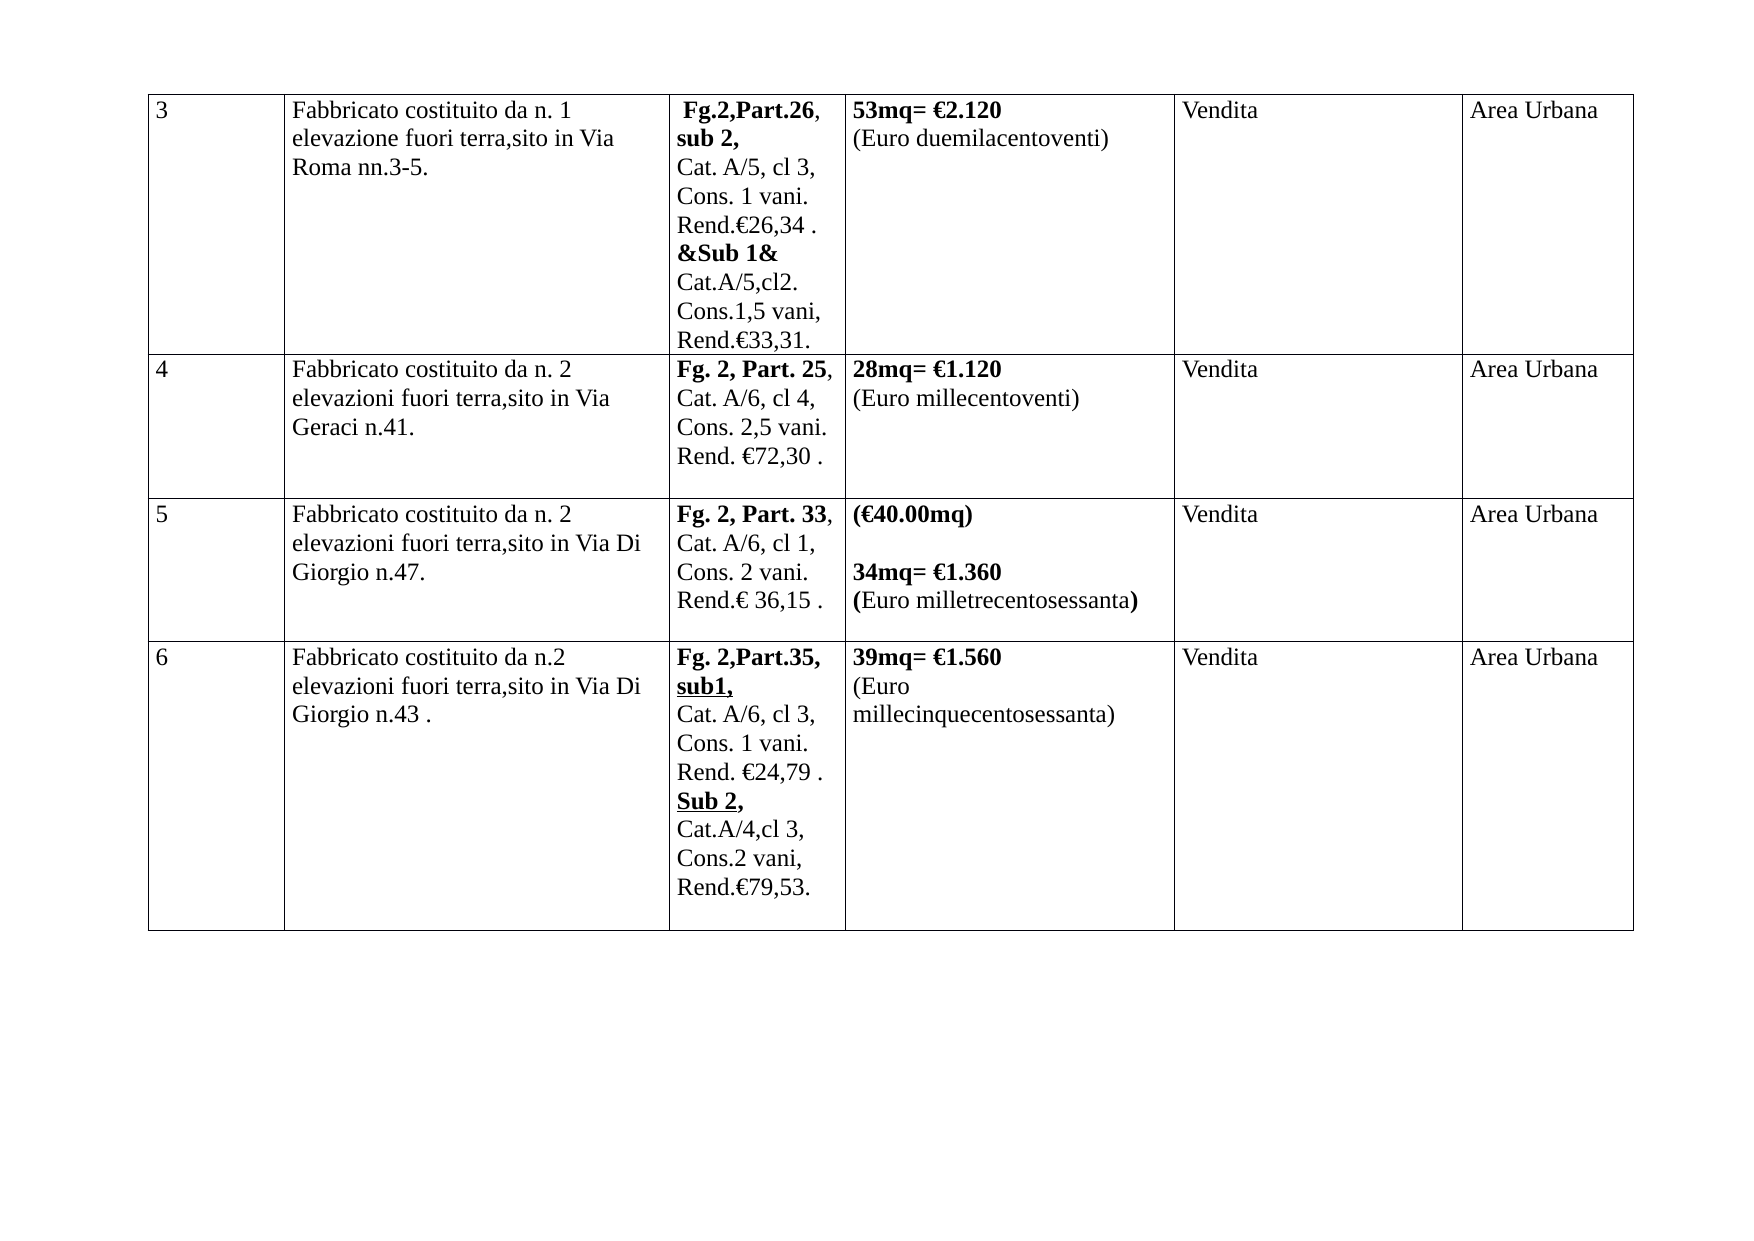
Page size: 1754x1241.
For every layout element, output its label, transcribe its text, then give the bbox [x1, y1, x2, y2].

table_cell Fg.2,Part.26, sub 2, Cat. A/5, cl 3, Cons. 1 vani. Rend.€26,34 . &Sub 1& Cat.A/5,cl2. Cons.1,5 vani, Rend.€33,31. [670, 95, 845, 353]
table_cell Fabbricato costituito da n. 2 elevazioni fuori terra,sito in Via Geraci n.41. [285, 355, 669, 498]
table_cell Fg. 2,Part.35, sub1, Cat. A/6, cl 3, Cons. 1 vani. Rend. €24,79 . Sub 2, Cat.A/4,cl 3, Cons.2 vani, Rend.€79,53. [670, 642, 845, 929]
table_cell Area Urbana [1463, 95, 1633, 353]
table_cell Area Urbana [1463, 499, 1633, 641]
table_cell 28mq= €1.120 (Euro millecentoventi) [846, 355, 1174, 498]
table_cell Fg. 2, Part. 25, Cat. A/6, cl 4, Cons. 2,5 vani. Rend. €72,30 . [670, 355, 845, 498]
table_cell Area Urbana [1463, 355, 1633, 498]
table_cell Fg. 2, Part. 33, Cat. A/6, cl 1, Cons. 2 vani. Rend.€ 36,15 . [670, 499, 845, 641]
table_cell Vendita [1175, 95, 1462, 353]
table_cell Vendita [1175, 355, 1462, 498]
table_cell 6 [149, 642, 284, 929]
table_cell Area Urbana [1463, 642, 1633, 929]
table_cell Fabbricato costituito da n. 2 elevazioni fuori terra,sito in Via Di Giorgio n.47. [285, 499, 669, 641]
table_cell 4 [149, 355, 284, 498]
table_cell Fabbricato costituito da n. 1 elevazione fuori terra,sito in Via Roma nn.3-5. [285, 95, 669, 353]
table_cell 53mq= €2.120 (Euro duemilacentoventi) [846, 95, 1174, 353]
table_cell (€40.00mq) 34mq= €1.360 (Euro milletrecentosessanta) [846, 499, 1174, 641]
table_cell Fabbricato costituito da n.2 elevazioni fuori terra,sito in Via Di Giorgio n.43 . [285, 642, 669, 929]
table_cell 39mq= €1.560 (Euro millecinquecentosessanta) [846, 642, 1174, 929]
table_cell Vendita [1175, 642, 1462, 929]
table_cell Vendita [1175, 499, 1462, 641]
table_cell 5 [149, 499, 284, 641]
table_cell 3 [149, 95, 284, 353]
